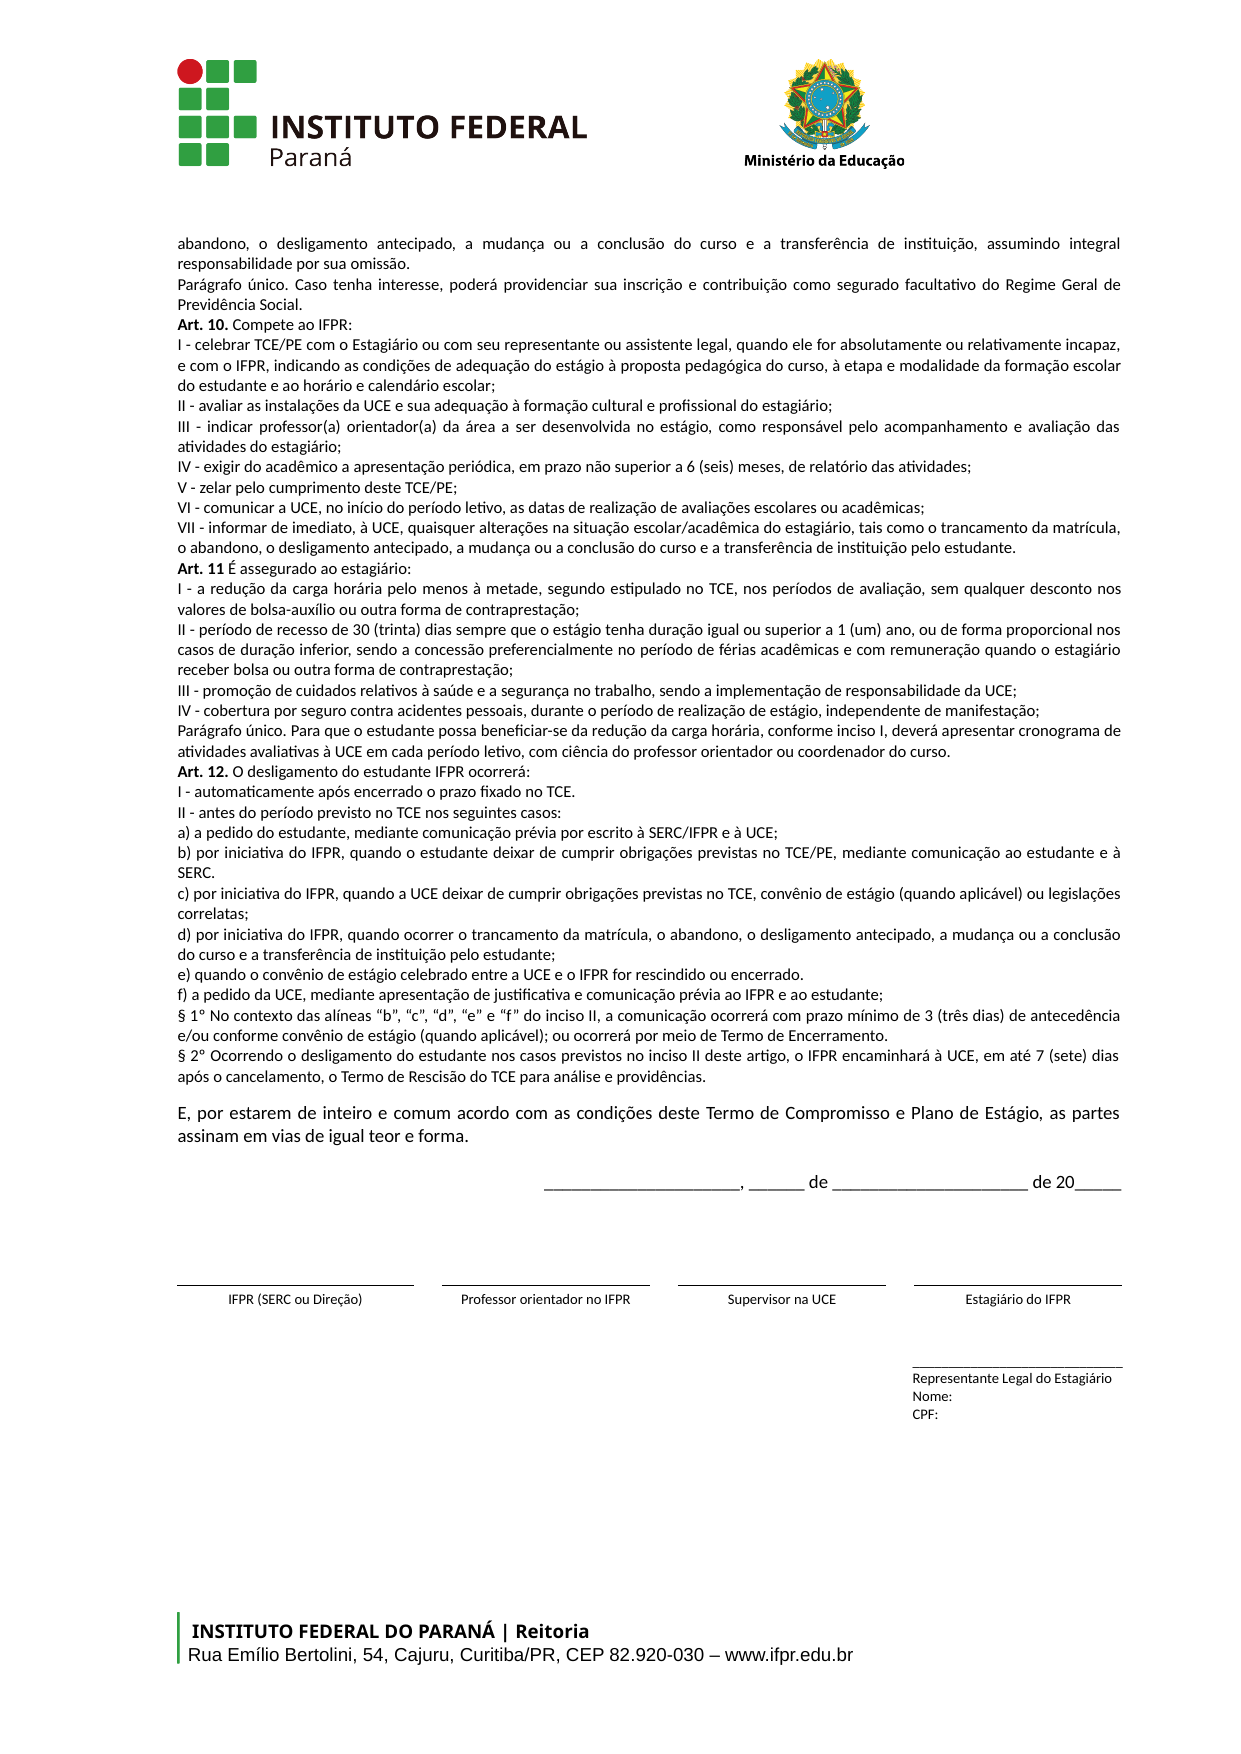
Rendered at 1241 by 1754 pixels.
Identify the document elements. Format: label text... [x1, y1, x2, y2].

text VII - informar de imediato, à UCE, quaisquer alterações na situação escolar/acadêmica do estagiário, tais como o trancamento da matrícula, o abandono, o desligamento antecipado, a mudança ou a conclusão do curso e a transferência de instituição pelo estudante. [177, 517, 1122, 558]
table_header IFPR (SERC ou Direção) [177, 1286, 413, 1314]
text I - a redução da carga horária pelo menos à metade, segundo estipulado no TCE, nos períodos de avaliação, sem qualquer desconto nos valores de bolsa-auxílio ou outra forma de contraprestação; [177, 578, 1122, 619]
text Art. 12. O desligamento do estudante IFPR ocorrerá: [177, 761, 1122, 782]
text II - avaliar as instalações da UCE e sua adequação à formação cultural e profissional do estagiário; [177, 396, 1122, 416]
text IV - exigir do acadêmico a apresentação periódica, em prazo não superior a 6 (seis) meses, de relatório das atividades; [177, 457, 1122, 477]
text d) por iniciativa do IFPR, quando ocorrer o trancamento da matrícula, o abandono, o desligamento antecipado, a mudança ou a conclusão do curso e a transferência de instituição pelo estudante; [177, 924, 1122, 964]
text V - zelar pelo cumprimento deste TCE/PE; [177, 477, 1122, 497]
text E, por estarem de inteiro e comum acordo com as condições deste Termo de Compromisso e Plano de Estágio, as partes assinam em vias de igual teor e forma. [177, 1102, 1122, 1147]
text Parágrafo único. Caso tenha interesse, poderá providenciar sua inscrição e contribuição como segurado facultativo do Regime Geral de Previdência Social. [177, 274, 1122, 314]
text abandono, o desligamento antecipado, a mudança ou a conclusão do curso e a transferência de instituição, assumindo integral responsabilidade por sua omissão. [177, 233, 1122, 274]
text Art. 10. Compete ao IFPR: [177, 314, 1122, 335]
text c) por iniciativa do IFPR, quando a UCE deixar de cumprir obrigações previstas no TCE, convênio de estágio (quando aplicável) ou legislações correlatas; [177, 883, 1122, 924]
text VI - comunicar a UCE, no início do período letivo, as datas de realização de avaliações escolares ou acadêmicas; [177, 497, 1122, 517]
table_header Professor orientador no IFPR [442, 1286, 649, 1314]
table_header [886, 1285, 914, 1314]
table_header Estagiário do IFPR [914, 1286, 1122, 1314]
text Parágrafo único. Para que o estudante possa beneficiar-se da redução da carga horária, conforme inciso I, deverá apresentar cronograma de atividades avaliativas à UCE em cada período letivo, com ciência do professor orientador ou coordenador do curso. [177, 721, 1122, 761]
text III - promoção de cuidados relativos à saúde e a segurança no trabalho, sendo a implementação de responsabilidade da UCE; [177, 680, 1122, 700]
text II - período de recesso de 30 (trinta) dias sempre que o estágio tenha duração igual ou superior a 1 (um) ano, ou de forma proporcional nos casos de duração inferior, sendo a concessão preferencialmente no período de férias acadêmicas e com remuneração quando o estagiário receber bolsa ou outra forma de contraprestação; [177, 619, 1122, 680]
text f) a pedido da UCE, mediante apresentação de justificativa e comunicação prévia ao IFPR e ao estudante; [177, 985, 1122, 1005]
text a) a pedido do estudante, mediante comunicação prévia por escrito à SERC/IFPR e à UCE; [177, 822, 1122, 842]
text III - indicar professor(a) orientador(a) da área a ser desenvolvida no estágio, como responsável pelo acompanhamento e avaliação das atividades do estagiário; [177, 416, 1122, 457]
text § 1º No contexto das alíneas “b”, “c”, “d”, “e” e “f” do inciso II, a comunicação ocorrerá com prazo mínimo de 3 (três dias) de antecedência e/ou conforme convênio de estágio (quando aplicável); ou ocorrerá por meio de Termo de Encerramento. [177, 1005, 1122, 1046]
text _____________________, ______ de _____________________ de 20_____ [177, 1170, 1122, 1193]
table_header [650, 1285, 678, 1314]
text b) por iniciativa do IFPR, quando o estudante deixar de cumprir obrigações previstas no TCE/PE, mediante comunicação ao estudante e à SERC. [177, 842, 1122, 883]
table_header Supervisor na UCE [678, 1286, 886, 1314]
text I - celebrar TCE/PE com o Estagiário ou com seu representante ou assistente legal, quando ele for absolutamente ou relativamente incapaz, e com o IFPR, indicando as condições de adequação do estágio à proposta pedagógica do curso, à etapa e modalidade da formação escolar do estudante e ao horário e calendário escolar; [177, 335, 1122, 396]
picture [177, 59, 905, 169]
text II - antes do período previsto no TCE nos seguintes casos: [177, 802, 1122, 822]
picture [147, 1582, 209, 1693]
table_header [414, 1285, 442, 1314]
text I - automaticamente após encerrado o prazo fixado no TCE. [177, 782, 1122, 802]
text IV - cobertura por seguro contra acidentes pessoais, durante o período de realização de estágio, independente de manifestação; [177, 700, 1122, 721]
text § 2º Ocorrendo o desligamento do estudante nos casos previstos no inciso II deste artigo, o IFPR encaminhará à UCE, em até 7 (sete) dias após o cancelamento, o Termo de Rescisão do TCE para análise e providências. [177, 1046, 1122, 1086]
text e) quando o convênio de estágio celebrado entre a UCE e o IFPR for rescindido ou encerrado. [177, 964, 1122, 985]
text Art. 11 É assegurado ao estagiário: [177, 558, 1122, 578]
